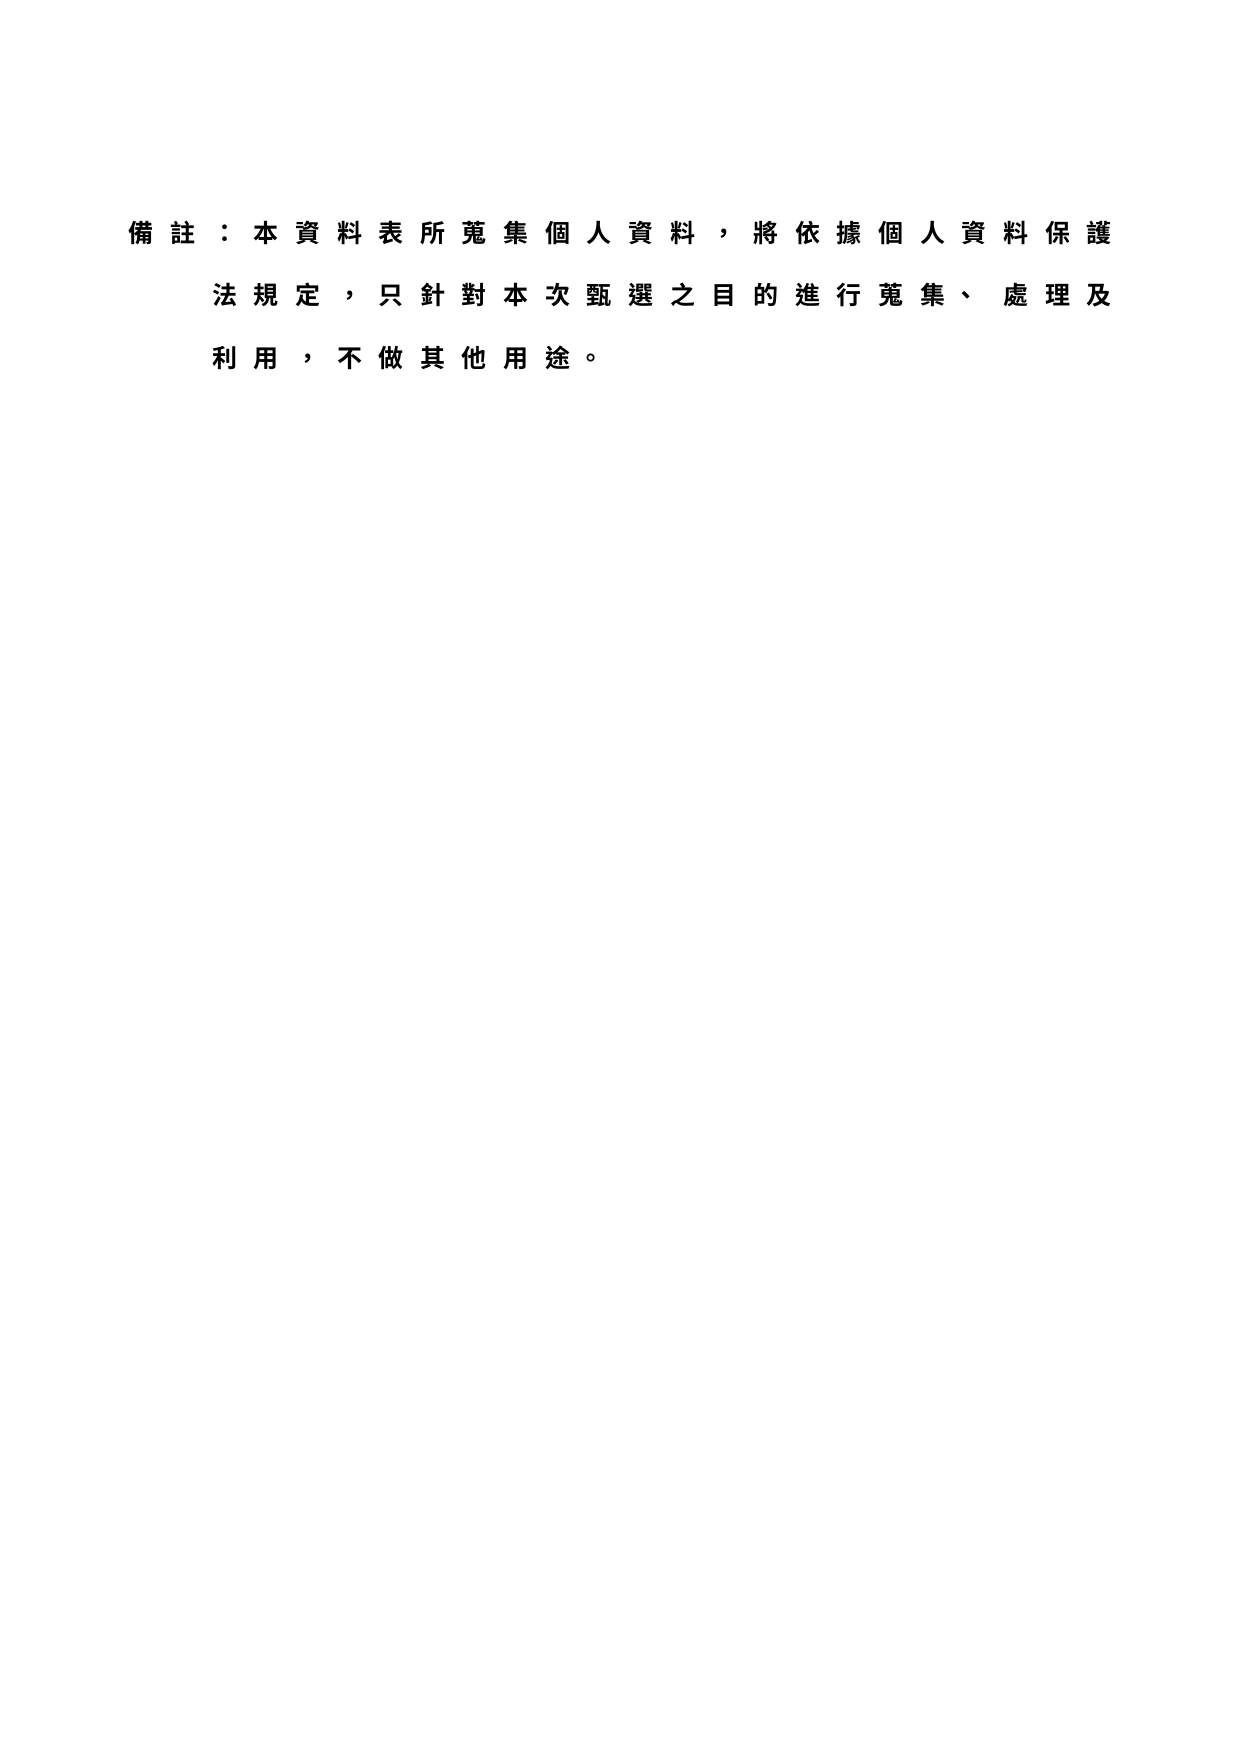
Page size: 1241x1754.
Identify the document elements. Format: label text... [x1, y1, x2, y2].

text 備註：本資料表所蒐集個人資料，將依據個人資料保護法規定，只針對本次甄選之目的進行蒐集、處理及利用，不做其他用途。 [120, 189, 1120, 377]
